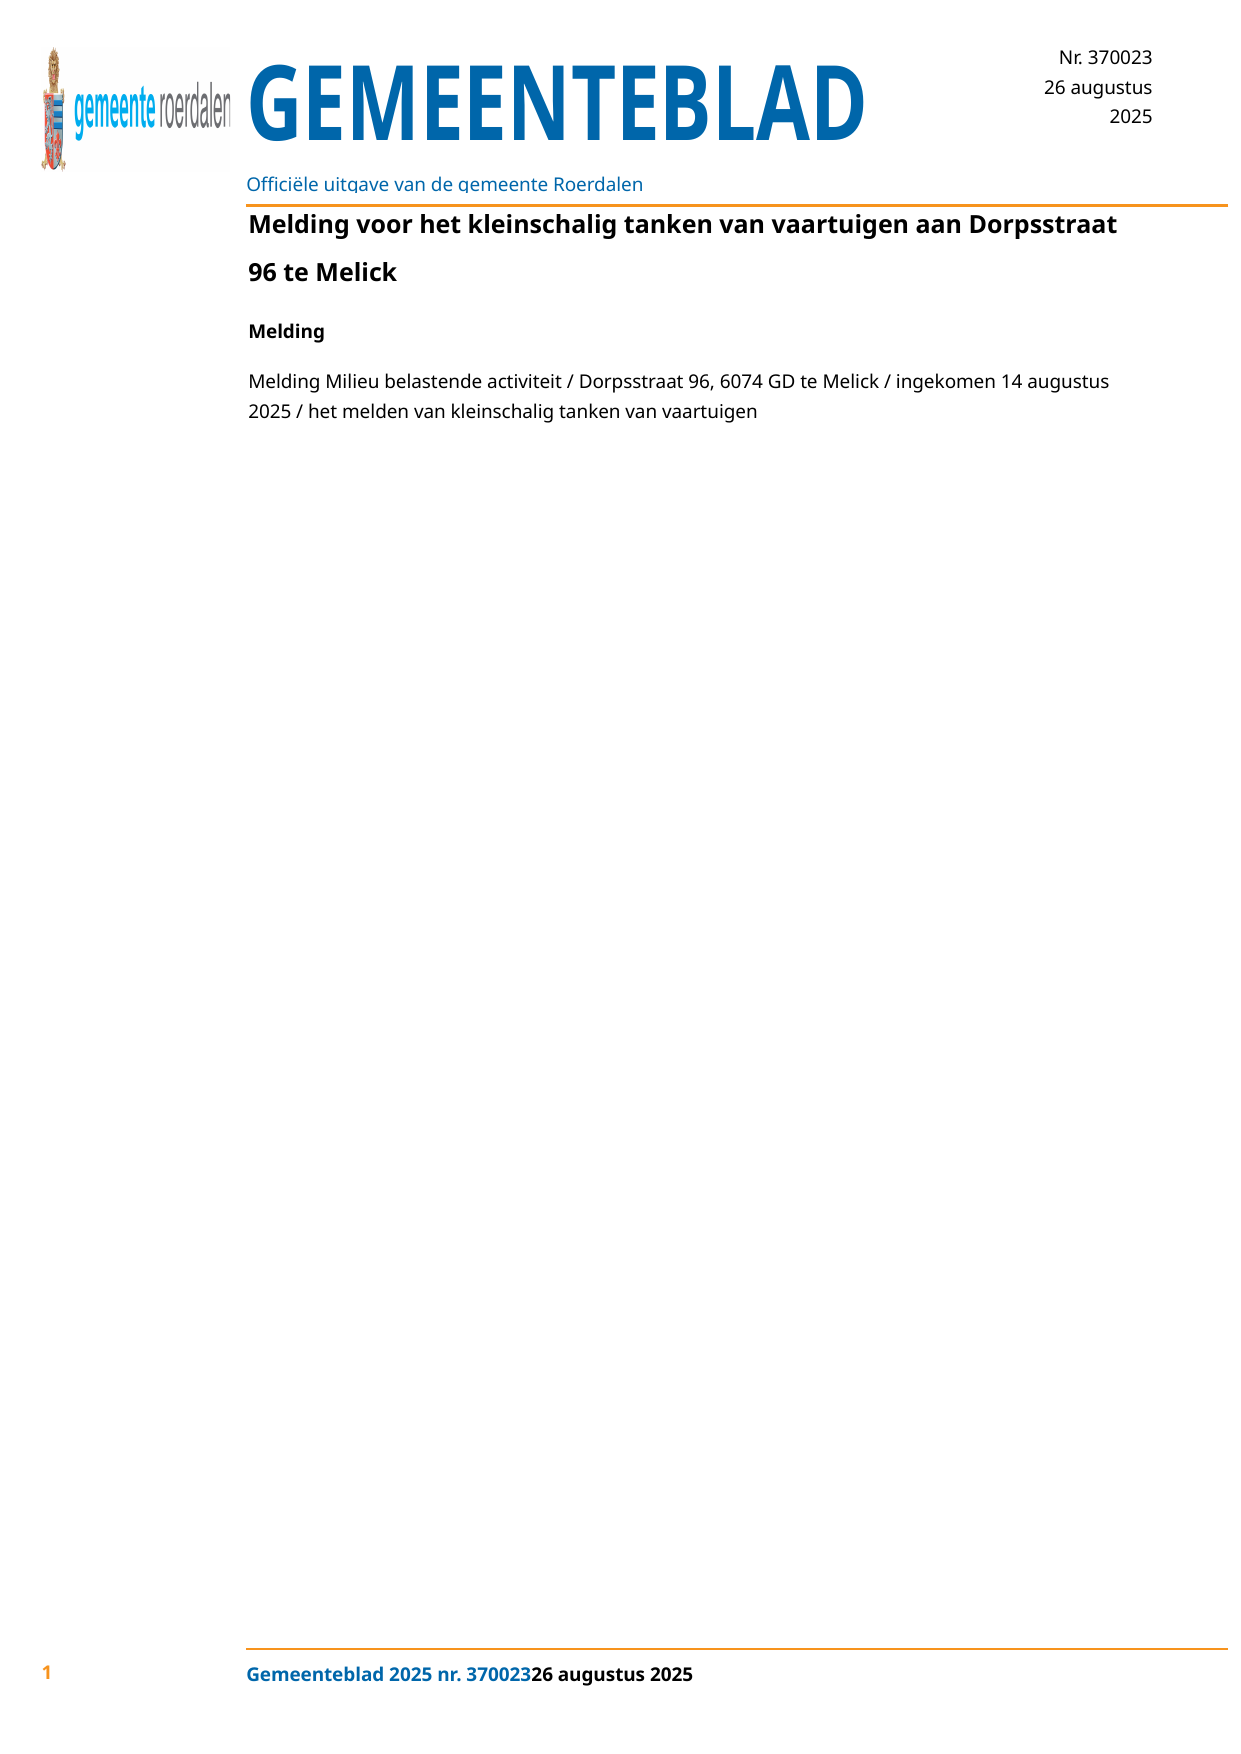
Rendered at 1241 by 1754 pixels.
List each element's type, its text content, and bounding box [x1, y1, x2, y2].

text Melding Milieu belastende activiteit / Dorpsstraat 96, 6074 GD te Melick / ingekomen 14 augustus 2025 / het melden van kleinschalig tanken van vaartuigen [248, 368, 1152, 424]
text Melding [248, 318, 1152, 344]
picture [41, 47, 231, 172]
text Melding voor het kleinschalig tanken van vaartuigen aan Dorpsstraat 96 te Melick [248, 207, 1152, 288]
